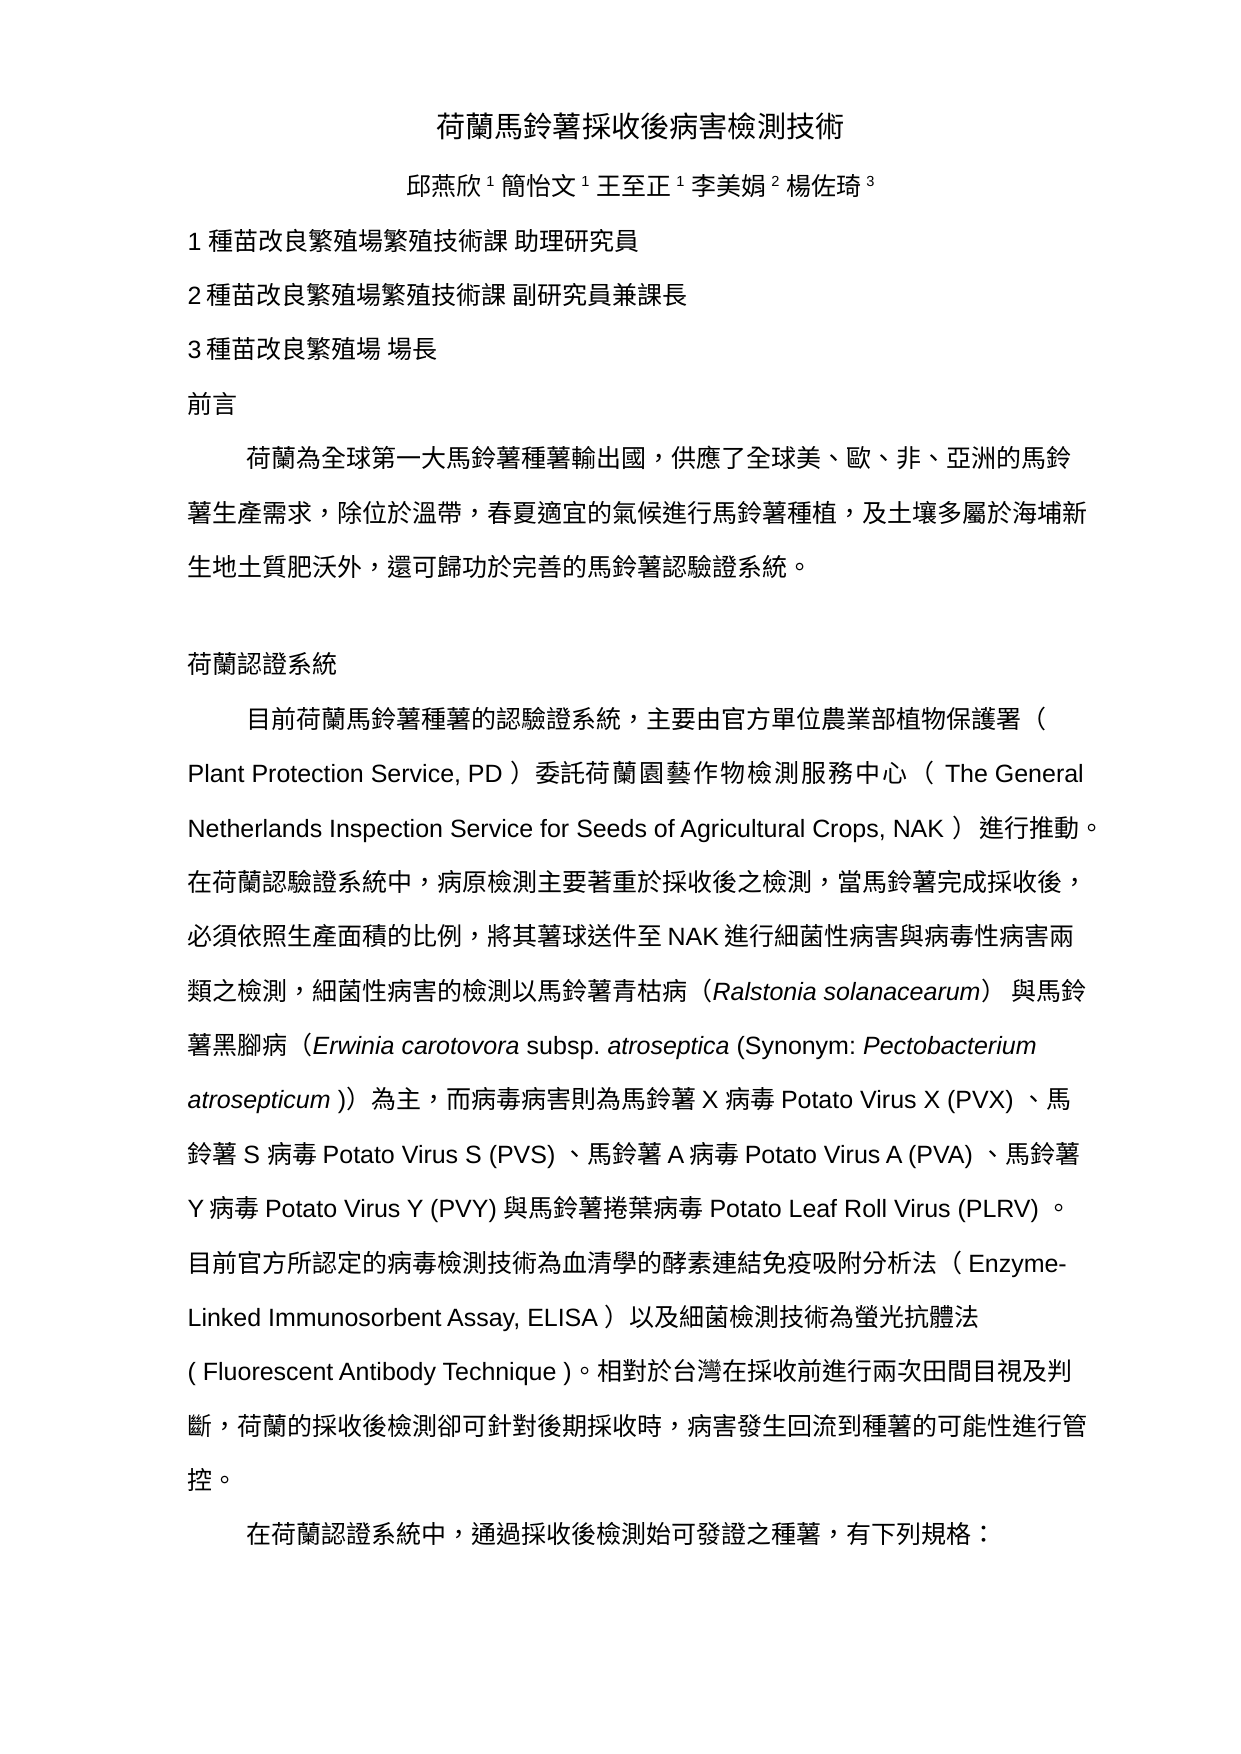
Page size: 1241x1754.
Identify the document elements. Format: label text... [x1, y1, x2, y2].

text 荷蘭為全球第一大馬鈴薯種薯輸出國，供應了全球美、歐、非、亞洲的馬鈴薯生產需求，除位於溫帶，春夏適宜的氣候進行馬鈴薯種植，及土壤多屬於海埔新生地土質肥沃外，還可歸功於完善的馬鈴薯認驗證系統。 [187, 439, 1093, 584]
text 1 種苗改良繁殖場繁殖技術課 助理研究員 [187, 221, 1093, 257]
text 前言 [187, 384, 1093, 421]
text 3種苗改良繁殖場 場長 [187, 330, 1093, 366]
text 荷蘭認證系統 [187, 645, 1093, 681]
text 目前荷蘭馬鈴薯種薯的認驗證系統，主要由官方單位農業部植物保護署（ Plant Protection Service, PD ）委託荷蘭園藝作物檢測服務中心（ The General Netherlands Inspection Service for Seeds of Agricultural Crops, NAK ）進行推動。在荷蘭認驗證系統中，病原檢測主要著重於採收後之檢測，當馬鈴薯完成採收後，必須依照生產面積的比例，將其薯球送件至NAK進行細菌性病害與病毒性病害兩類之檢測，細菌性病害的檢測以馬鈴薯青枯病（Ralstonia solanacearum） 與馬鈴薯黑腳病（Erwinia carotovora subsp. atroseptica (Synonym: Pectobacterium atrosepticum )）為主，而病毒病害則為馬鈴薯 X 病毒 Potato Virus X (PVX) 、馬鈴薯 S 病毒 Potato Virus S (PVS) 、馬鈴薯A病毒 Potato Virus A (PVA) 、馬鈴薯Y病毒 Potato Virus Y (PVY) 與馬鈴薯捲葉病毒 Potato Leaf Roll Virus (PLRV) 。目前官方所認定的病毒檢測技術為血清學的酵素連結免疫吸附分析法（ Enzyme-Linked Immunosorbent Assay, ELISA ）以及細菌檢測技術為螢光抗體法( Fluorescent Antibody Technique )。相對於台灣在採收前進行兩次田間目視及判斷，荷蘭的採收後檢測卻可針對後期採收時，病害發生回流到種薯的可能性進行管控。 [187, 699, 1093, 1497]
text 在荷蘭認證系統中，通過採收後檢測始可發證之種薯，有下列規格： [187, 1515, 1093, 1551]
text 荷蘭馬鈴薯採收後病害檢測技術 [187, 103, 1093, 146]
text 邱燕欣1 簡怡文1 王至正1 李美娟2 楊佐琦3 [187, 167, 1093, 203]
text 2種苗改良繁殖場繁殖技術課 副研究員兼課長 [187, 276, 1093, 312]
